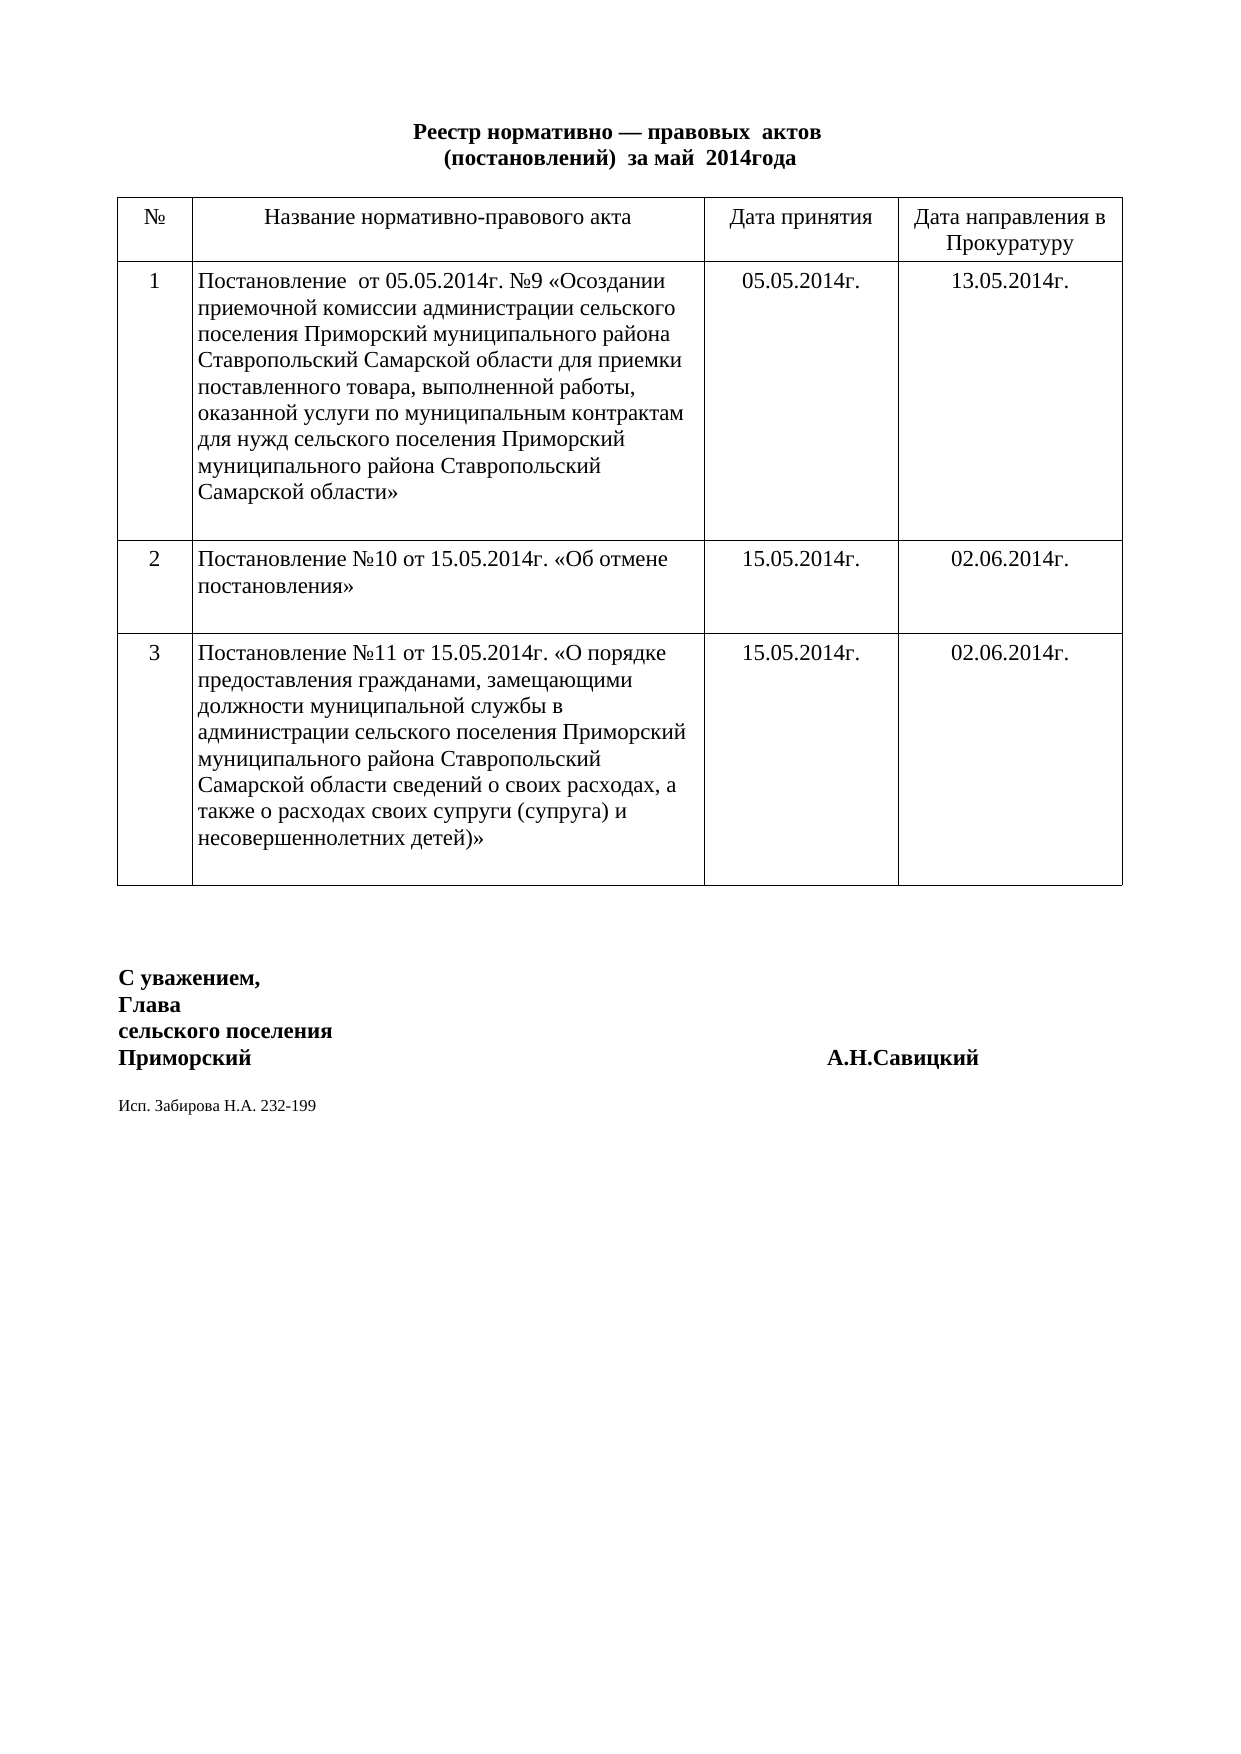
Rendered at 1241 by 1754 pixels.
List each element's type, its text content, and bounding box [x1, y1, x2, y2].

text (постановлений) за май 2014года [118, 144, 1122, 171]
table_cell Постановление №11 от 15.05.2014г. «О порядке предоставления гражданами, замещающими должности муниципальной службы в администрации сельского поселения Приморский муниципального района Ставропольский Самарской области сведений о своих расходах, а также о расходах своих супруги (супруга) и несовершеннолетних детей)» [193, 634, 704, 885]
table_cell 05.05.2014г. [705, 262, 898, 540]
text Исп. Забирова Н.А. 232-199 [118, 1096, 1122, 1115]
table_header Дата направления в Прокуратуру [899, 198, 1122, 261]
table_cell Постановление №10 от 15.05.2014г. «Об отмене постановления» [193, 541, 704, 633]
table_cell Постановление от 05.05.2014г. №9 «Осоздании приемочной комиссии администрации сельского поселения Приморский муниципального района Ставропольский Самарской области для приемки поставленного товара, выполненной работы, оказанной услуги по муниципальным контрактам для нужд сельского поселения Приморский муниципального района Ставропольский Самарской области» [193, 262, 704, 540]
text Приморский А.Н.Савицкий [118, 1043, 1122, 1070]
table_header № [118, 198, 192, 261]
text С уважением, [118, 964, 1122, 991]
table_cell 15.05.2014г. [705, 541, 898, 633]
text Глава [118, 991, 1122, 1017]
table_cell 3 [118, 634, 192, 885]
text сельского поселения [118, 1017, 1122, 1043]
table_header Название нормативно-правового акта [193, 198, 704, 261]
table_cell 15.05.2014г. [705, 634, 898, 885]
table_cell 02.06.2014г. [899, 634, 1122, 885]
table_cell 02.06.2014г. [899, 541, 1122, 633]
table_cell 2 [118, 541, 192, 633]
text Реестр нормативно — правовых актов [118, 118, 1122, 144]
table_cell 13.05.2014г. [899, 262, 1122, 540]
table_header Дата принятия [705, 198, 898, 261]
table_cell 1 [118, 262, 192, 540]
